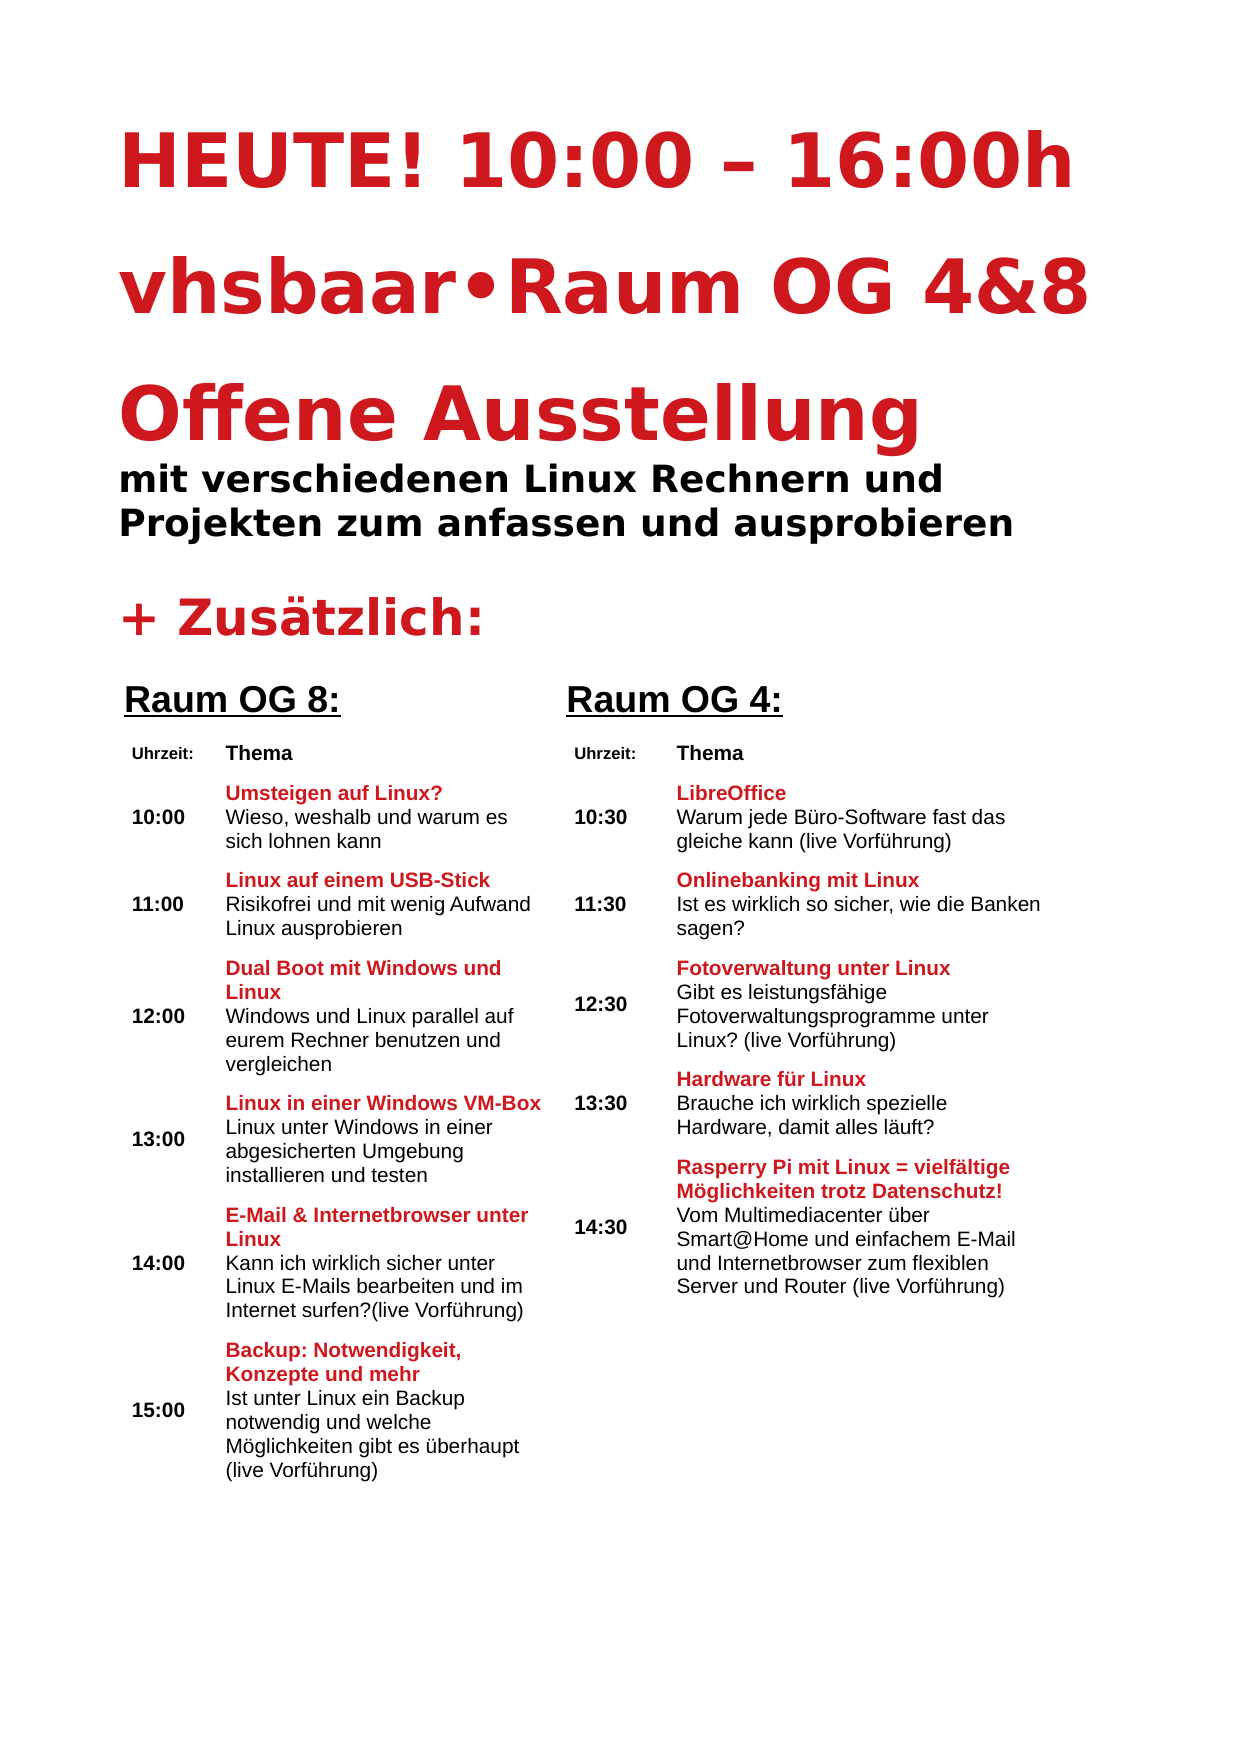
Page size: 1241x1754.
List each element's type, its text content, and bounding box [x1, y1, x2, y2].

text vhsbaar•Raum OG 4&8 [118, 244, 1122, 332]
table_cell 13:30 [566, 1059, 669, 1147]
table_header Uhrzeit: [566, 733, 669, 773]
table_cell 10:30 [566, 773, 669, 860]
table_cell Rasperry Pi mit Linux = vielfältige Möglichkeiten trotz Datenschutz! Vom Multimediacenter über Smart@Home und einfachem E-Mail und Internetbrowser zum flexiblen Server und Router (live Vorführung) [669, 1147, 1050, 1306]
table_cell LibreOffice Warum jede Büro-Software fast das gleiche kann (live Vorführung) [669, 773, 1050, 860]
table_header Uhrzeit: [124, 733, 218, 773]
text HEUTE! 10:00 – 16:00h [118, 118, 1122, 205]
table_cell Onlinebanking mit Linux Ist es wirklich so sicher, wie die Banken sagen? [669, 860, 1050, 948]
table_cell E-Mail & Internetbrowser unter Linux Kann ich wirklich sicher unter Linux E-Mails bearbeiten und im Internet surfen?(live Vorführung) [218, 1195, 555, 1330]
table_cell 11:00 [124, 860, 218, 948]
table_cell 11:30 [566, 860, 669, 948]
table_cell 14:00 [124, 1195, 218, 1330]
table_cell Fotoverwaltung unter Linux Gibt es leistungsfähige Fotoverwaltungsprogramme unter Linux? (live Vorführung) [669, 948, 1050, 1059]
table_cell 14:30 [566, 1147, 669, 1306]
text + Zusätzlich: [118, 589, 1122, 647]
table_cell Dual Boot mit Windows und Linux Windows und Linux parallel auf eurem Rechner benutzen und vergleichen [218, 948, 555, 1083]
table_cell Umsteigen auf Linux? Wieso, weshalb und warum es sich lohnen kann [218, 773, 555, 860]
table_cell Linux in einer Windows VM-Box Linux unter Windows in einer abgesicherten Umgebung installieren und testen [218, 1083, 555, 1195]
table_header Raum OG 4: [561, 647, 1087, 1495]
table_cell Backup: Notwendigkeit, Konzepte und mehr Ist unter Linux ein Backup notwendig und welche Möglichkeiten gibt es überhaupt (live Vorführung) [218, 1330, 555, 1489]
table_cell Hardware für Linux Brauche ich wirklich spezielle Hardware, damit alles läuft? [669, 1059, 1050, 1147]
table_cell 10:00 [124, 773, 218, 860]
table_header Thema [669, 733, 1050, 773]
table_header Raum OG 8: [118, 647, 561, 1495]
table_cell 12:00 [124, 948, 218, 1083]
text Offene Ausstellung [118, 370, 1122, 458]
text mit verschiedenen Linux Rechnern und Projekten zum anfassen und ausprobieren [118, 458, 1122, 545]
table_cell 12:30 [566, 948, 669, 1059]
table_cell Linux auf einem USB-Stick Risikofrei und mit wenig Aufwand Linux ausprobieren [218, 860, 555, 948]
table_header Thema [218, 733, 555, 773]
table_cell 15:00 [124, 1330, 218, 1489]
table_cell 13:00 [124, 1083, 218, 1195]
